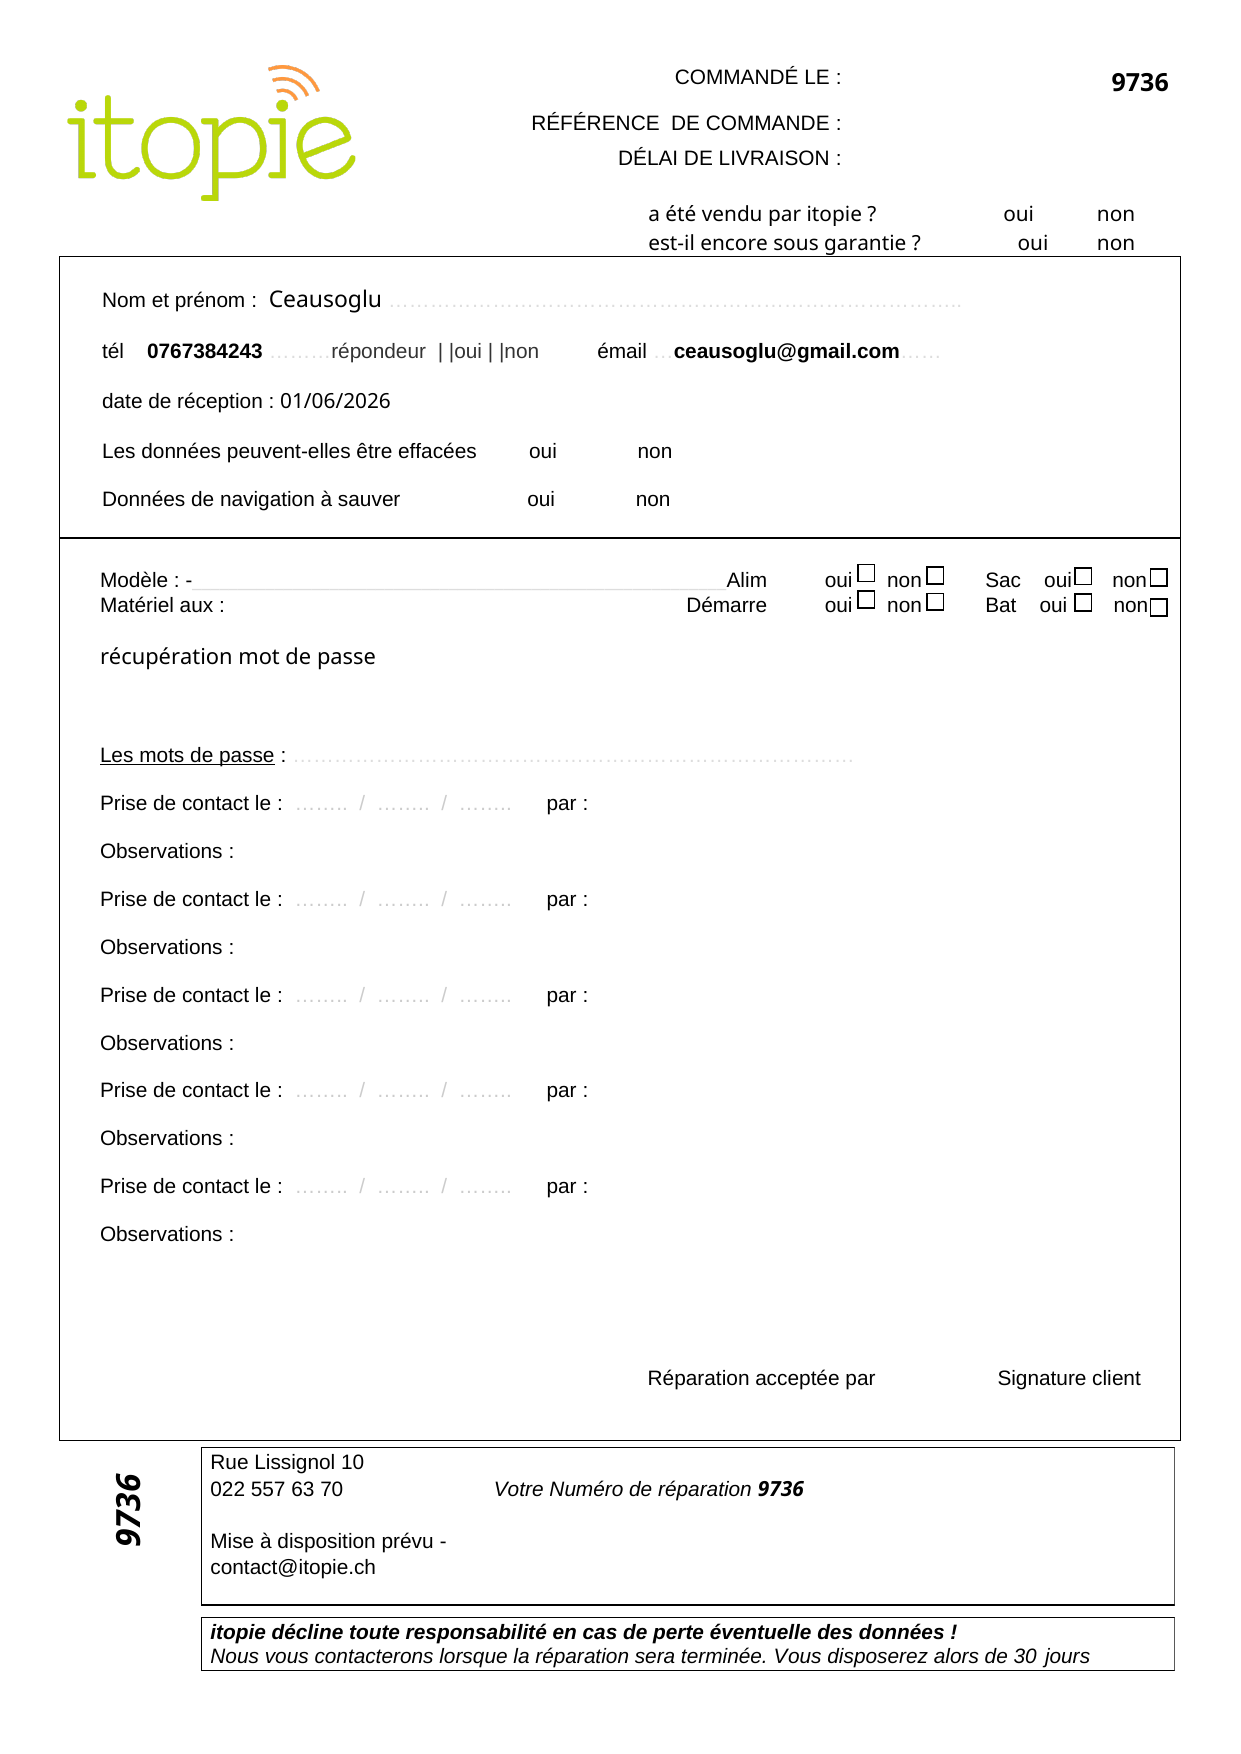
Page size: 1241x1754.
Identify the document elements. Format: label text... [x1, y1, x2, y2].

table_header 9736 [847, 59, 1180, 104]
table_cell itopie décline toute responsabilité en cas de perte éventuelle des données ! Nous vous contacterons lorsque la réparation sera terminée. Vous disposerez alors de 30 jours [195, 1611, 1180, 1677]
text Modèle : - Alim oui non Sac oui non [60, 562, 856, 590]
text Prise de contact le : …….. / …….. / …….. par : [60, 979, 1180, 1006]
text Données de navigation à sauver oui non [60, 484, 1180, 511]
text Observations : [60, 931, 1180, 958]
text Réparation acceptée par Signature client [60, 1363, 1180, 1390]
text Prise de contact le : …….. / …….. / …….. par : [60, 883, 1180, 911]
table_cell DÉLAI DE LIVRAISON : [490, 140, 847, 175]
text récupération mot de passe [60, 638, 1180, 671]
text Les mots de passe : ……………………………………………………………………… [60, 740, 1180, 767]
text Observations : [60, 1219, 1180, 1246]
text Prise de contact le : …….. / …….. / …….. par : [60, 1075, 1180, 1102]
text tél 0767384243 ………répondeur | |oui | |non émail …ceausoglu@gmail.com…… [60, 335, 1180, 362]
text Prise de contact le : …….. / …….. / …….. par : [60, 788, 1180, 815]
picture [67, 65, 356, 201]
text est-il encore sous garantie ? oui non [59, 228, 1181, 256]
text Matériel aux : Démarre oui non Bat oui non [60, 590, 1180, 617]
table_cell [847, 140, 1180, 175]
text Observations : [60, 836, 1180, 863]
text Modèle : - Alim oui non Sac oui non [879, 562, 925, 590]
text Les données peuvent-elles être effacées oui non [60, 436, 1180, 463]
table_header COMMANDÉ LE : [490, 59, 847, 104]
table_header 9736 [59, 1441, 195, 1677]
table_cell RÉFÉRENCE DE COMMANDE : [490, 105, 847, 140]
text Observations : [60, 1027, 1180, 1054]
text a été vendu par itopie ? oui non [59, 199, 1181, 228]
table_cell [847, 105, 1180, 140]
text Modèle : - Alim oui non Sac oui non [948, 562, 1180, 590]
text Nom et prénom : Ceausoglu ……………………………………………………………………….. [60, 280, 1180, 314]
text Observations : [60, 1123, 1180, 1150]
text Prise de contact le : …….. / …….. / …….. par : [60, 1171, 1180, 1198]
table_header Rue Lissignol 10 022 557 63 70 Votre Numéro de réparation 9736 Mise à disposition prévu - contact@itopie.ch [195, 1441, 1180, 1611]
text date de réception : 01/06/2026 [60, 383, 1180, 415]
